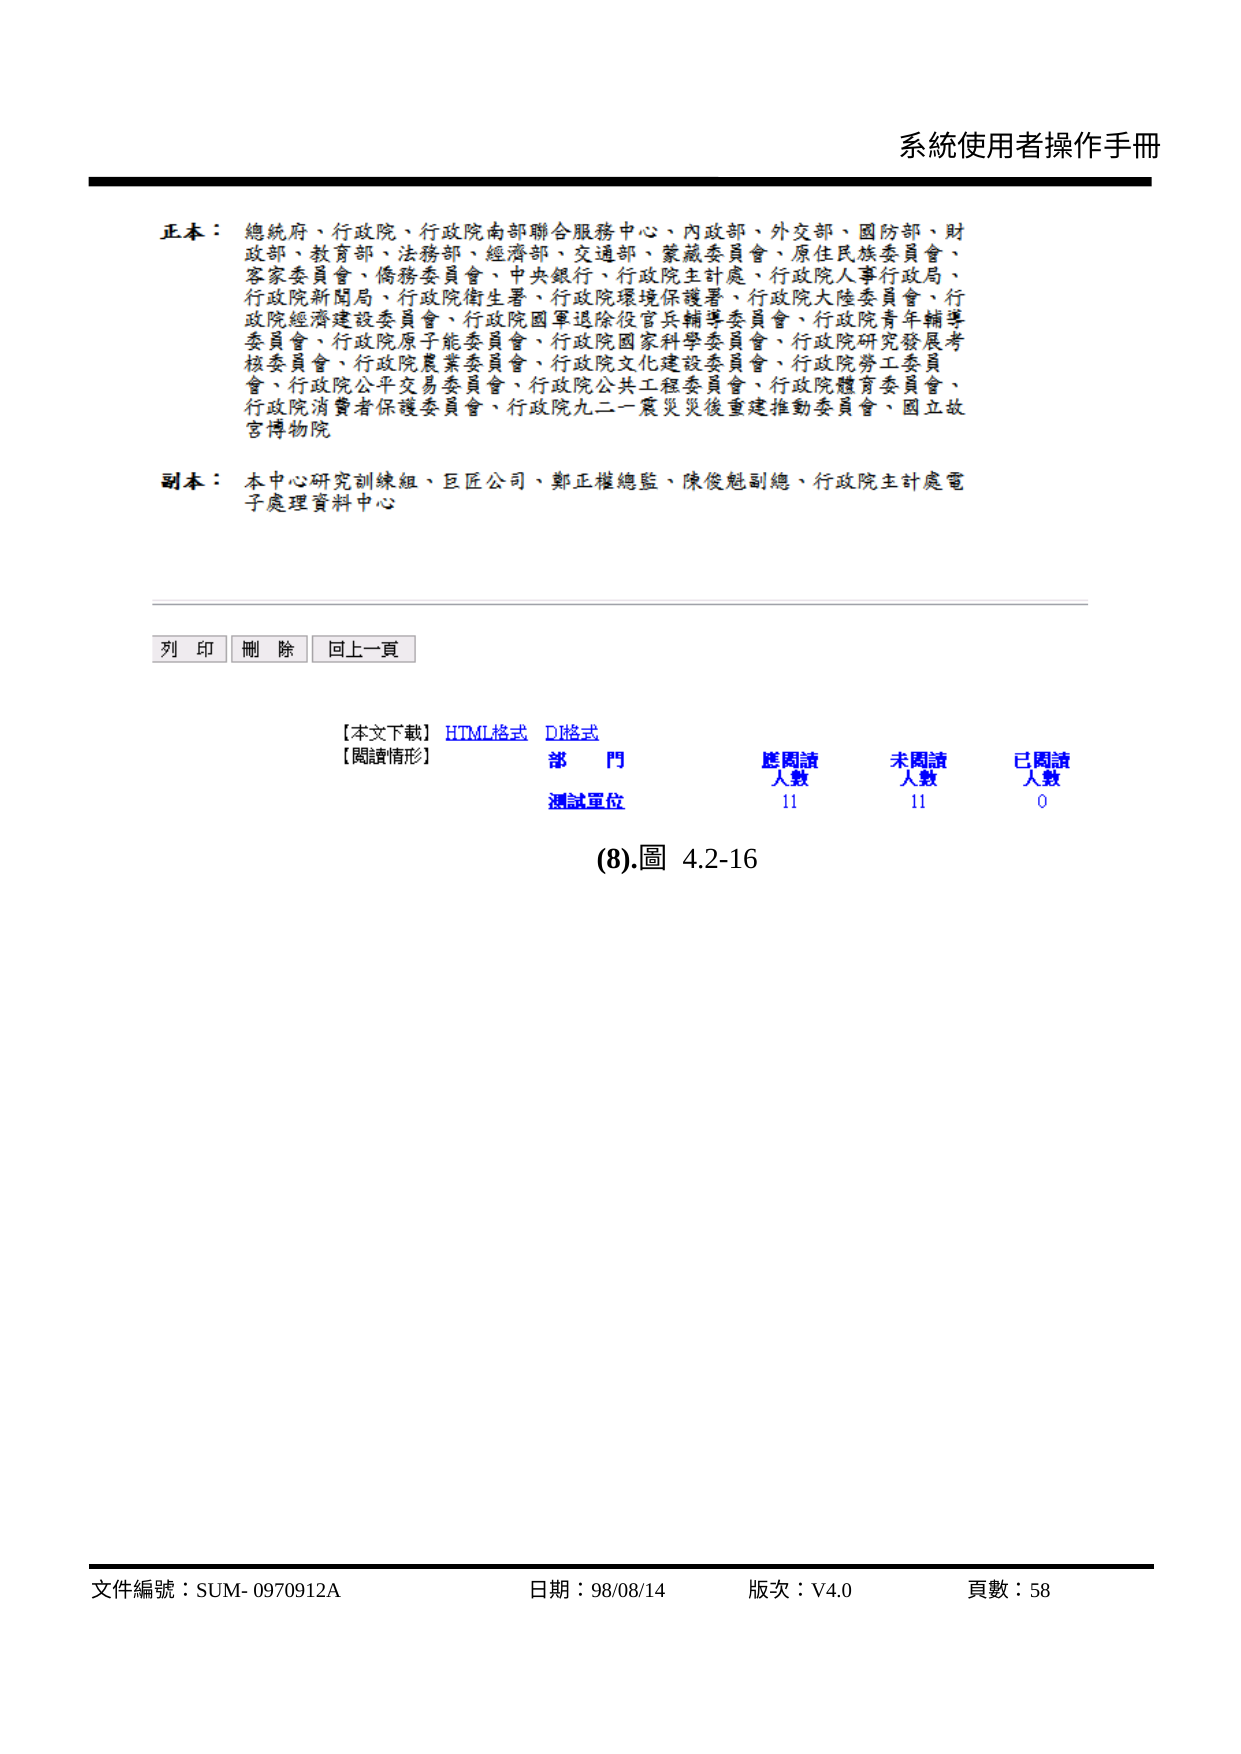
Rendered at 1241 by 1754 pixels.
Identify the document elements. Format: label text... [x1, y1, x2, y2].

subtitle 圖 4.2‑16 [202, 835, 1152, 877]
